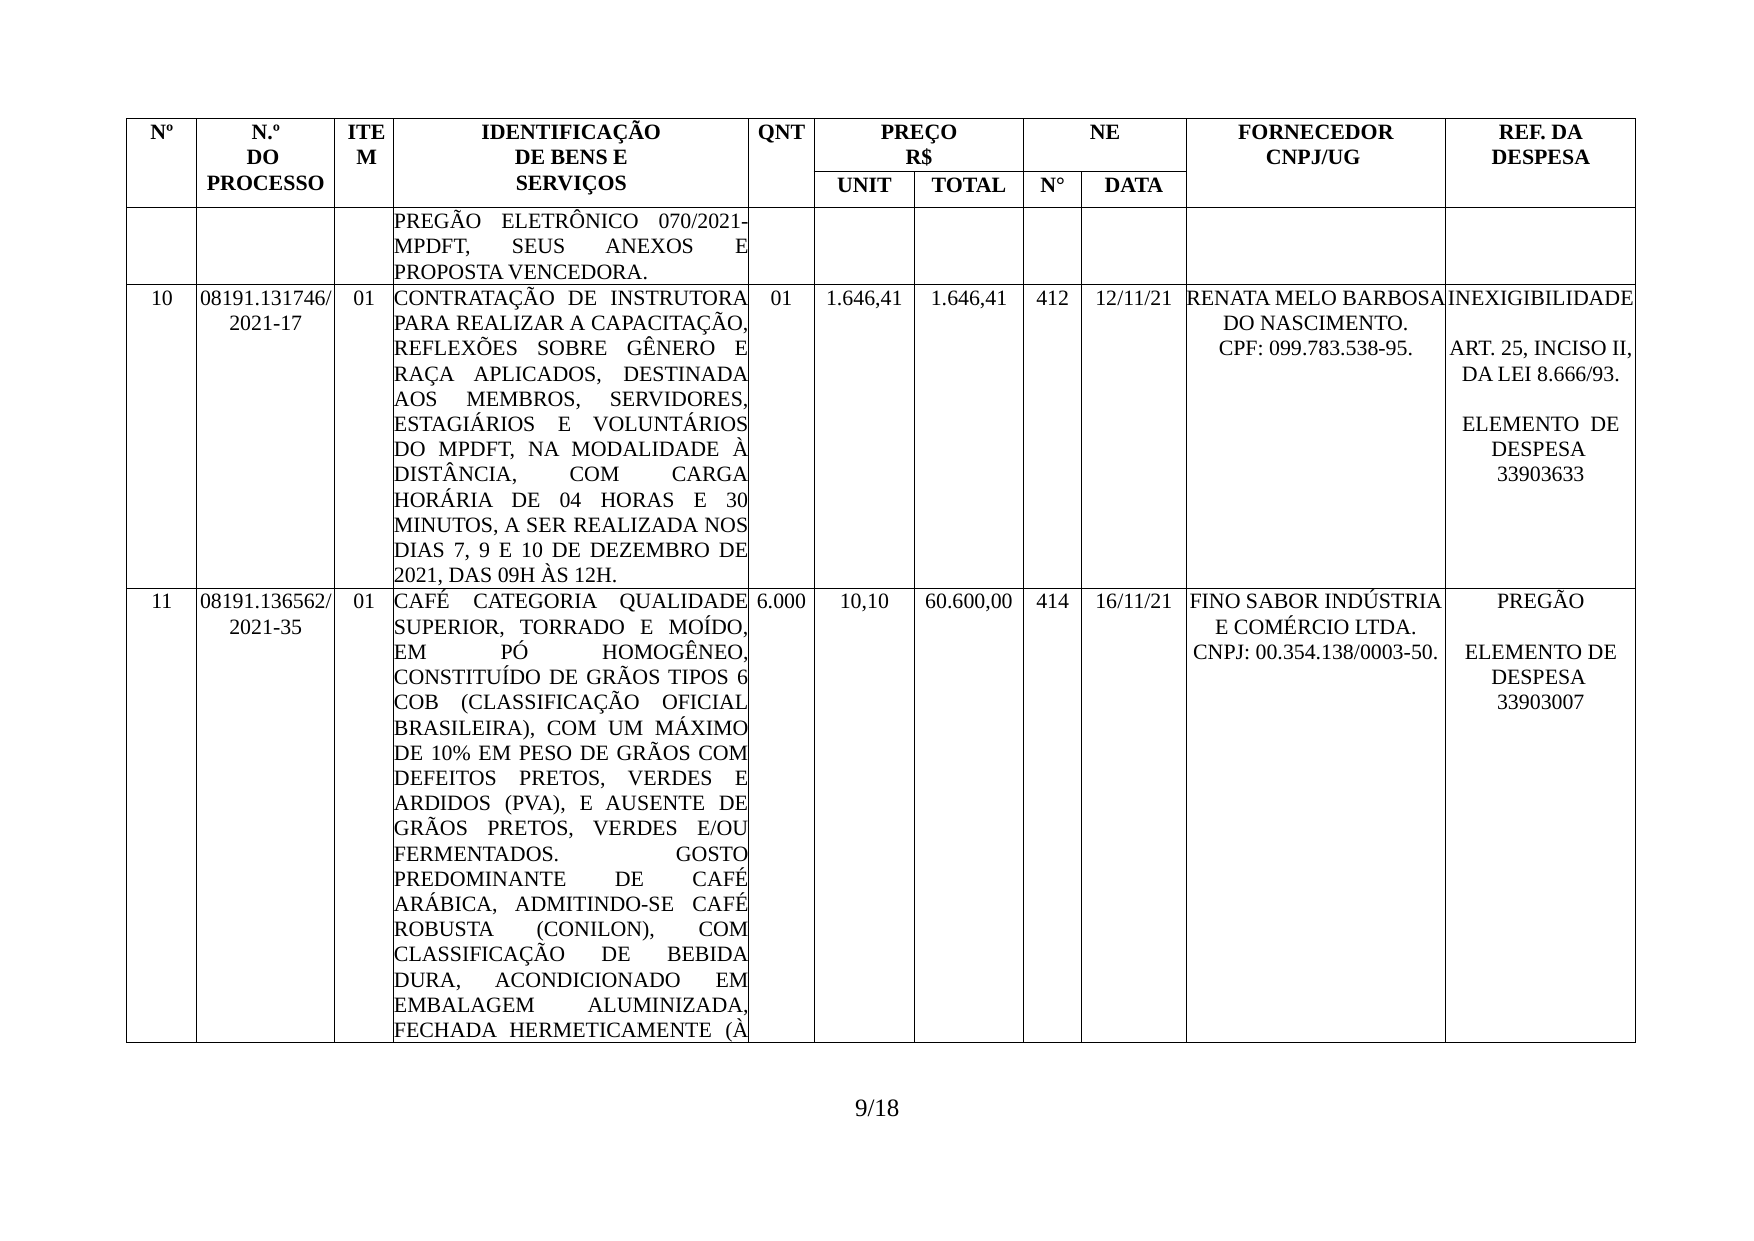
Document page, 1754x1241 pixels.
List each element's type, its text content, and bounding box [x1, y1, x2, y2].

table_cell 16/11/21 [1082, 589, 1186, 1042]
table_cell 01 [335, 589, 393, 1042]
table_header Nº [127, 119, 196, 207]
table_cell 6.000 [749, 589, 814, 1042]
table_cell 08191.131746/2021-17 [197, 285, 334, 587]
table_cell 12/11/21 [1082, 285, 1186, 587]
table_cell RENATA MELO BARBOSA DO NASCIMENTO. CPF: 099.783.538-95. [1187, 285, 1445, 587]
table_cell PREGÃO ELEMENTO DE DESPESA 33903007 [1446, 589, 1635, 1042]
table_header N.º DO PROCESSO [197, 119, 334, 207]
table_header FORNECEDOR CNPJ/UG [1187, 119, 1445, 207]
table_cell 412 [1024, 285, 1081, 587]
table_header ITEM [335, 119, 393, 207]
table_cell 1.646,41 [815, 285, 914, 587]
table_cell N° [1024, 172, 1081, 207]
table_cell 01 [335, 285, 393, 587]
table_cell 10 [127, 285, 196, 587]
table_cell [1024, 208, 1081, 284]
table_cell [915, 208, 1023, 284]
table_cell CAFÉ CATEGORIA QUALIDADE SUPERIOR, TORRADO E MOÍDO, EM PÓ HOMOGÊNEO, CONSTITUÍDO DE GRÃOS TIPOS 6 COB (CLASSIFICAÇÃO OFICIAL BRASILEIRA), COM UM MÁXIMO DE 10% EM PESO DE GRÃOS COM DEFEITOS PRETOS, VERDES E ARDIDOS (PVA), E AUSENTE DE GRÃOS PRETOS, VERDES E/OU FERMENTADOS. GOSTO PREDOMINANTE DE CAFÉ ARÁBICA, ADMITINDO-SE CAFÉ ROBUSTA (CONILON), COM CLASSIFICAÇÃO DE BEBIDA DURA, ACONDICIONADO EM EMBALAGEM ALUMINIZADA, FECHADA HERMETICAMENTE (À [394, 589, 748, 1042]
table_cell FINO SABOR INDÚSTRIA E COMÉRCIO LTDA. CNPJ: 00.354.138/0003-50. [1187, 589, 1445, 1042]
table_header PREÇO R$ [815, 119, 1023, 171]
table_cell [815, 208, 914, 284]
table_cell 01 [749, 285, 814, 587]
table_cell [1446, 208, 1635, 284]
table_header QNT [749, 119, 814, 207]
table_header NE [1024, 119, 1186, 171]
table_header REF. DA DESPESA [1446, 119, 1635, 207]
table_header IDENTIFICAÇÃO DE BENS E SERVIÇOS [394, 119, 748, 207]
table_cell 11 [127, 589, 196, 1042]
table_cell 10,10 [815, 589, 914, 1042]
table_cell [335, 208, 393, 284]
table_cell DATA [1082, 172, 1186, 207]
table_cell 1.646,41 [915, 285, 1023, 587]
table_cell [1187, 208, 1445, 284]
table_cell 08191.136562/2021-35 [197, 589, 334, 1042]
table_cell PREGÃO ELETRÔNICO 070/2021-MPDFT, SEUS ANEXOS E PROPOSTA VENCEDORA. [394, 208, 748, 284]
table_cell UNIT [815, 172, 914, 207]
table_cell TOTAL [915, 172, 1023, 207]
table_cell 60.600,00 [915, 589, 1023, 1042]
table_cell [197, 208, 334, 284]
table_cell [1082, 208, 1186, 284]
table_cell CONTRATAÇÃO DE INSTRUTORA PARA REALIZAR A CAPACITAÇÃO, REFLEXÕES SOBRE GÊNERO E RAÇA APLICADOS, DESTINADA AOS MEMBROS, SERVIDORES, ESTAGIÁRIOS E VOLUNTÁRIOS DO MPDFT, NA MODALIDADE À DISTÂNCIA, COM CARGA HORÁRIA DE 04 HORAS E 30 MINUTOS, A SER REALIZADA NOS DIAS 7, 9 E 10 DE DEZEMBRO DE 2021, DAS 09H ÀS 12H. [394, 285, 748, 587]
table_cell [127, 208, 196, 284]
table_cell 414 [1024, 589, 1081, 1042]
table_cell INEXIGIBILIDADE ART. 25, INCISO II, DA LEI 8.666/93. ELEMENTO DE DESPESA 33903633 [1446, 285, 1635, 587]
table_cell [749, 208, 814, 284]
